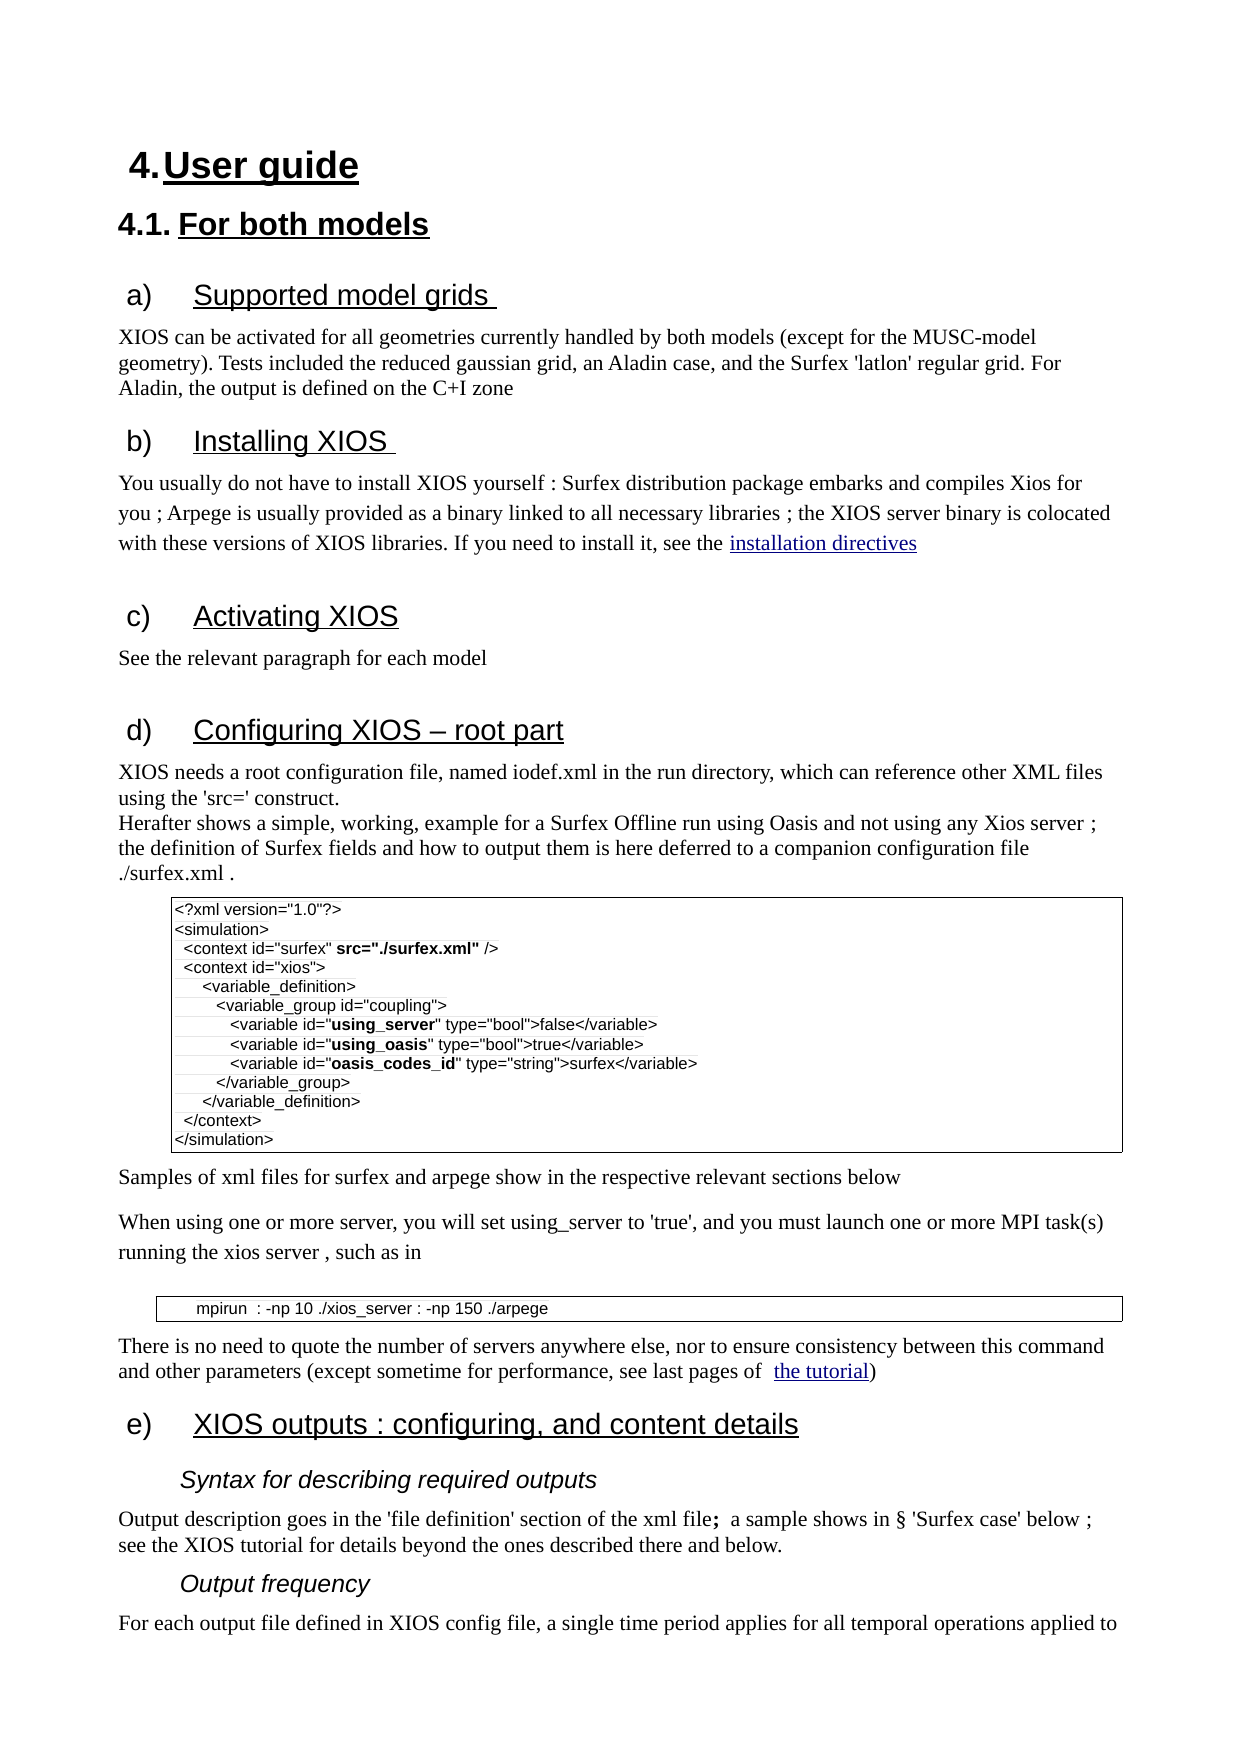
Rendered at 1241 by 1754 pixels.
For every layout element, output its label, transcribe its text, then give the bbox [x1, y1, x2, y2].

text </variable_definition> [172, 1089, 1122, 1108]
text <simulation> [172, 916, 1122, 935]
subtitle Syntax for describing required outputs [179, 1465, 1122, 1494]
text <variable id="oasis_codes_id" type="string">surfex</variable> [172, 1050, 1122, 1069]
text XIOS needs a root configuration file, named iodef.xml in the run directory, which can reference other XML files using the 'src=' construct. [118, 759, 1122, 810]
subtitle XIOS outputs : configuring, and content details [118, 1407, 1122, 1440]
text <variable_definition> [172, 974, 1122, 993]
text <context id="xios"> [172, 954, 1122, 974]
text <?xml version="1.0"?> [172, 898, 1122, 916]
text </variable_group> [172, 1069, 1122, 1089]
subtitle Installing XIOS [118, 423, 1122, 457]
subtitle Activating XIOS [118, 598, 1122, 632]
text For each output file defined in XIOS config file, a single time period applies for all temporal operations applied to [118, 1610, 1122, 1636]
list mpirun : -np 10 ./xios_server : -np 150 ./arpege [157, 1297, 1122, 1321]
text You usually do not have to install XIOS yourself : Surfex distribution package embarks and compiles Xios for you ; Arpege is usually provided as a binary linked to all necessary libraries ; the XIOS server binary is colocated with these versions of XIOS libraries. If you need to install it, see the installation directives [118, 470, 1122, 555]
text <variable id="using_oasis" type="bool">true</variable> [172, 1031, 1122, 1050]
text When using one or more server, you will set using_server to 'true', and you must launch one or more MPI task(s) running the xios server , such as in [118, 1209, 1122, 1264]
text Samples of xml files for surfex and arpege show in the respective relevant sections below [118, 1164, 1122, 1189]
text Output description goes in the 'file definition' section of the xml file; a sample shows in § 'Surfex case' below ; see the XIOS tutorial for details beyond the ones described there and below. [118, 1506, 1122, 1557]
text <variable_group id="coupling"> [172, 993, 1122, 1012]
text Herafter shows a simple, working, example for a Surfex Offline run using Oasis and not using any Xios server ; the definition of Surfex fields and how to output them is here deferred to a companion configuration file ./surfex.xml . [118, 810, 1122, 885]
text <variable id="using_server" type="bool">false</variable> [172, 1012, 1122, 1031]
text </context> [172, 1108, 1122, 1127]
subtitle User guide [118, 143, 1122, 187]
subtitle Output frequency [179, 1569, 1122, 1598]
subtitle For both models [109, 205, 1122, 242]
text <context id="surfex" src="./surfex.xml" /> [172, 935, 1122, 954]
subtitle Supported model grids [118, 278, 1122, 312]
text There is no need to quote the number of servers anywhere else, nor to ensure consistency between this command and other parameters (except sometime for performance, see last pages of the tutorial) [118, 1333, 1122, 1383]
text See the relevant paragraph for each model [118, 645, 1122, 670]
text XIOS can be activated for all geometries currently handled by both models (except for the MUSC-model geometry). Tests included the reduced gaussian grid, an Aladin case, and the Surfex 'latlon' regular grid. For Aladin, the output is defined on the C+I zone [118, 324, 1122, 400]
text </simulation> [172, 1127, 1122, 1152]
